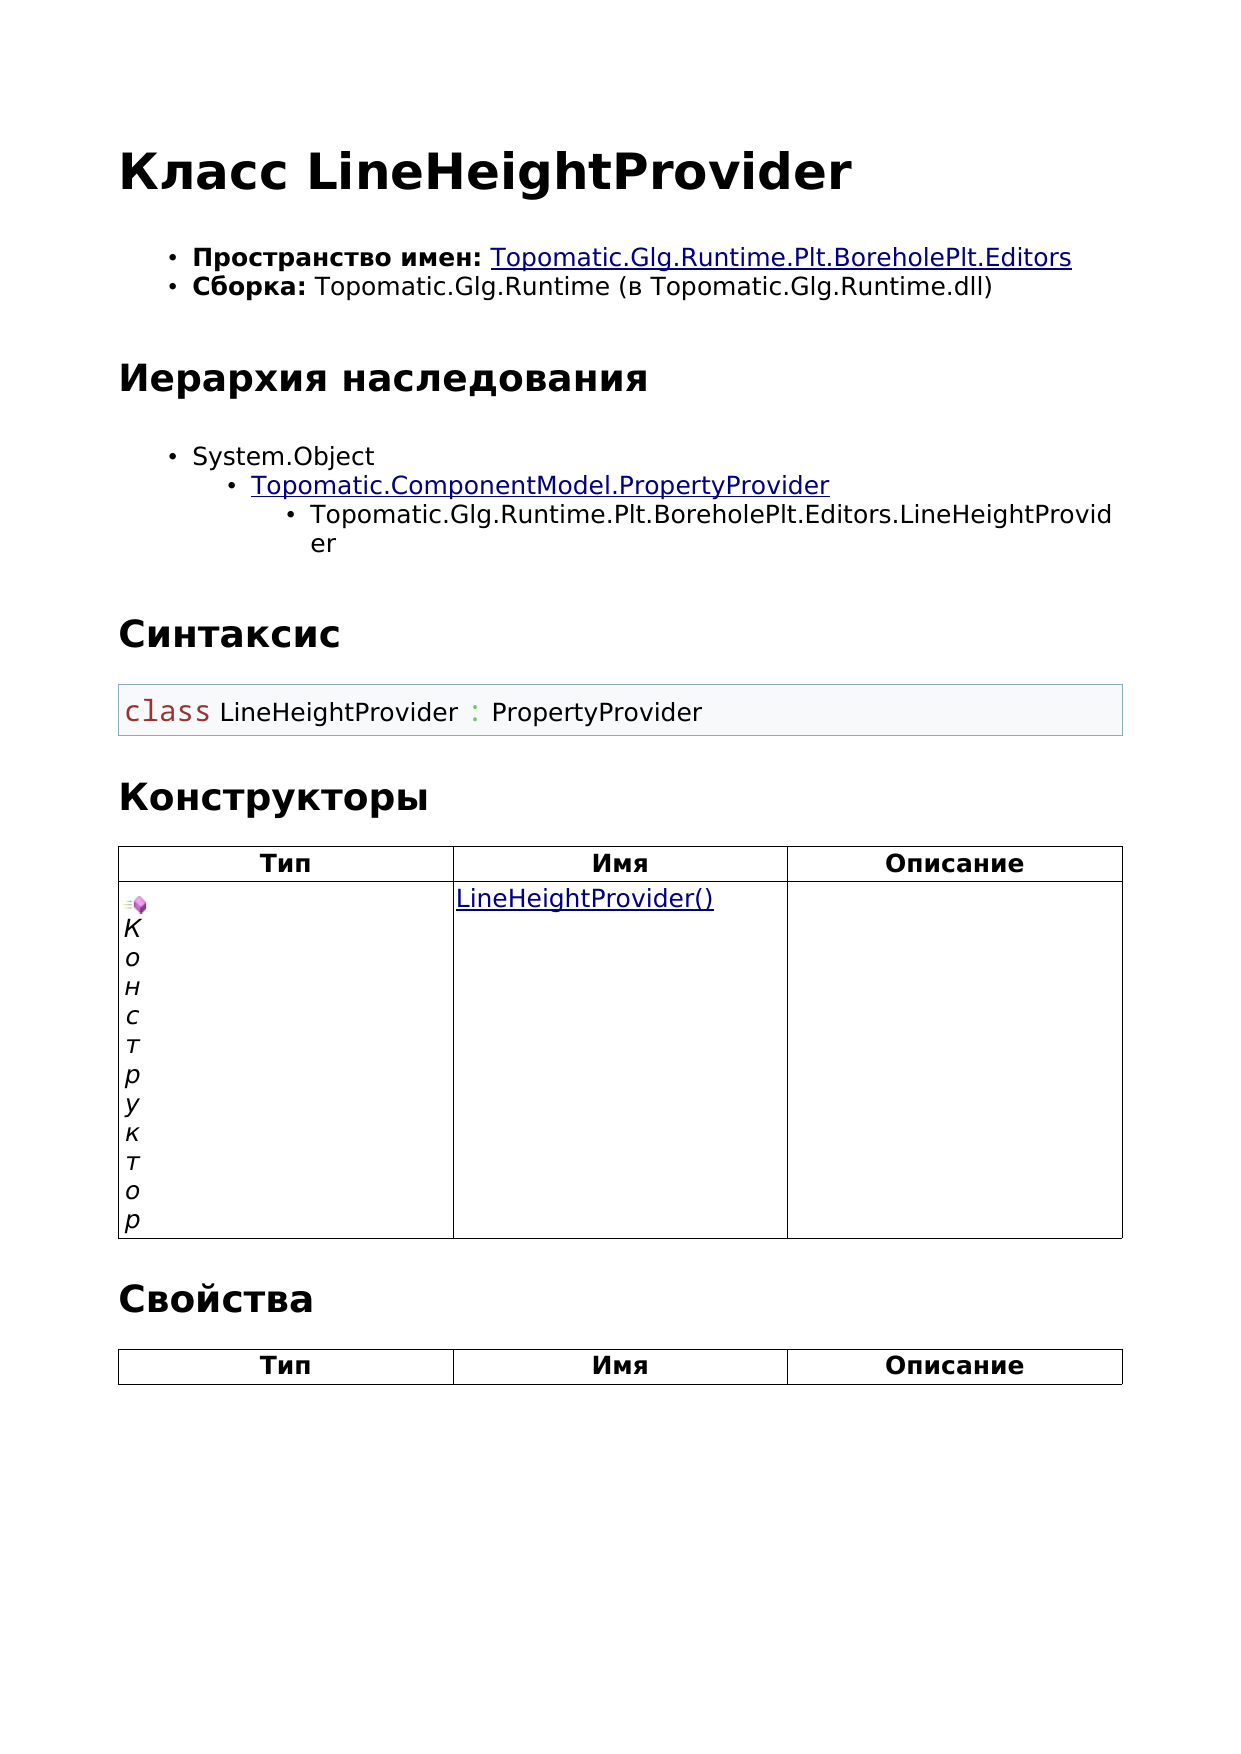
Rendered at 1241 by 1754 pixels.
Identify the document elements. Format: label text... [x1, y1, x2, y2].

subtitle Иерархия наследования [118, 356, 1122, 400]
table_header Тип [119, 1350, 453, 1384]
table_header Имя [454, 1350, 787, 1384]
table_header class LineHeightProvider : PropertyProvider [119, 685, 1122, 735]
list Пространство имен: Topomatic.Glg.Runtime.Plt.BoreholePlt.Editors [177, 243, 1122, 272]
subtitle Свойства [118, 1278, 1122, 1321]
list Topomatic.ComponentModel.PropertyProvider [236, 471, 1122, 500]
table_header Описание [788, 847, 1122, 881]
table_cell [788, 882, 1122, 1238]
table_cell [119, 882, 453, 1238]
table_header Тип [119, 847, 453, 881]
list Сборка: Topomatic.Glg.Runtime (в Topomatic.Glg.Runtime.dll) [177, 272, 1122, 302]
table_header Имя [454, 847, 787, 881]
table_cell LineHeightProvider() [454, 882, 787, 1238]
table_header Описание [788, 1350, 1122, 1384]
subtitle Класс LineHeightProvider [118, 143, 1122, 201]
subtitle Конструкторы [118, 775, 1122, 819]
list System.Object [177, 442, 1122, 471]
picture [121, 896, 147, 914]
subtitle Синтаксис [118, 613, 1122, 657]
list Topomatic.Glg.Runtime.Plt.BoreholePlt.Editors.LineHeightProvider [295, 500, 1122, 558]
